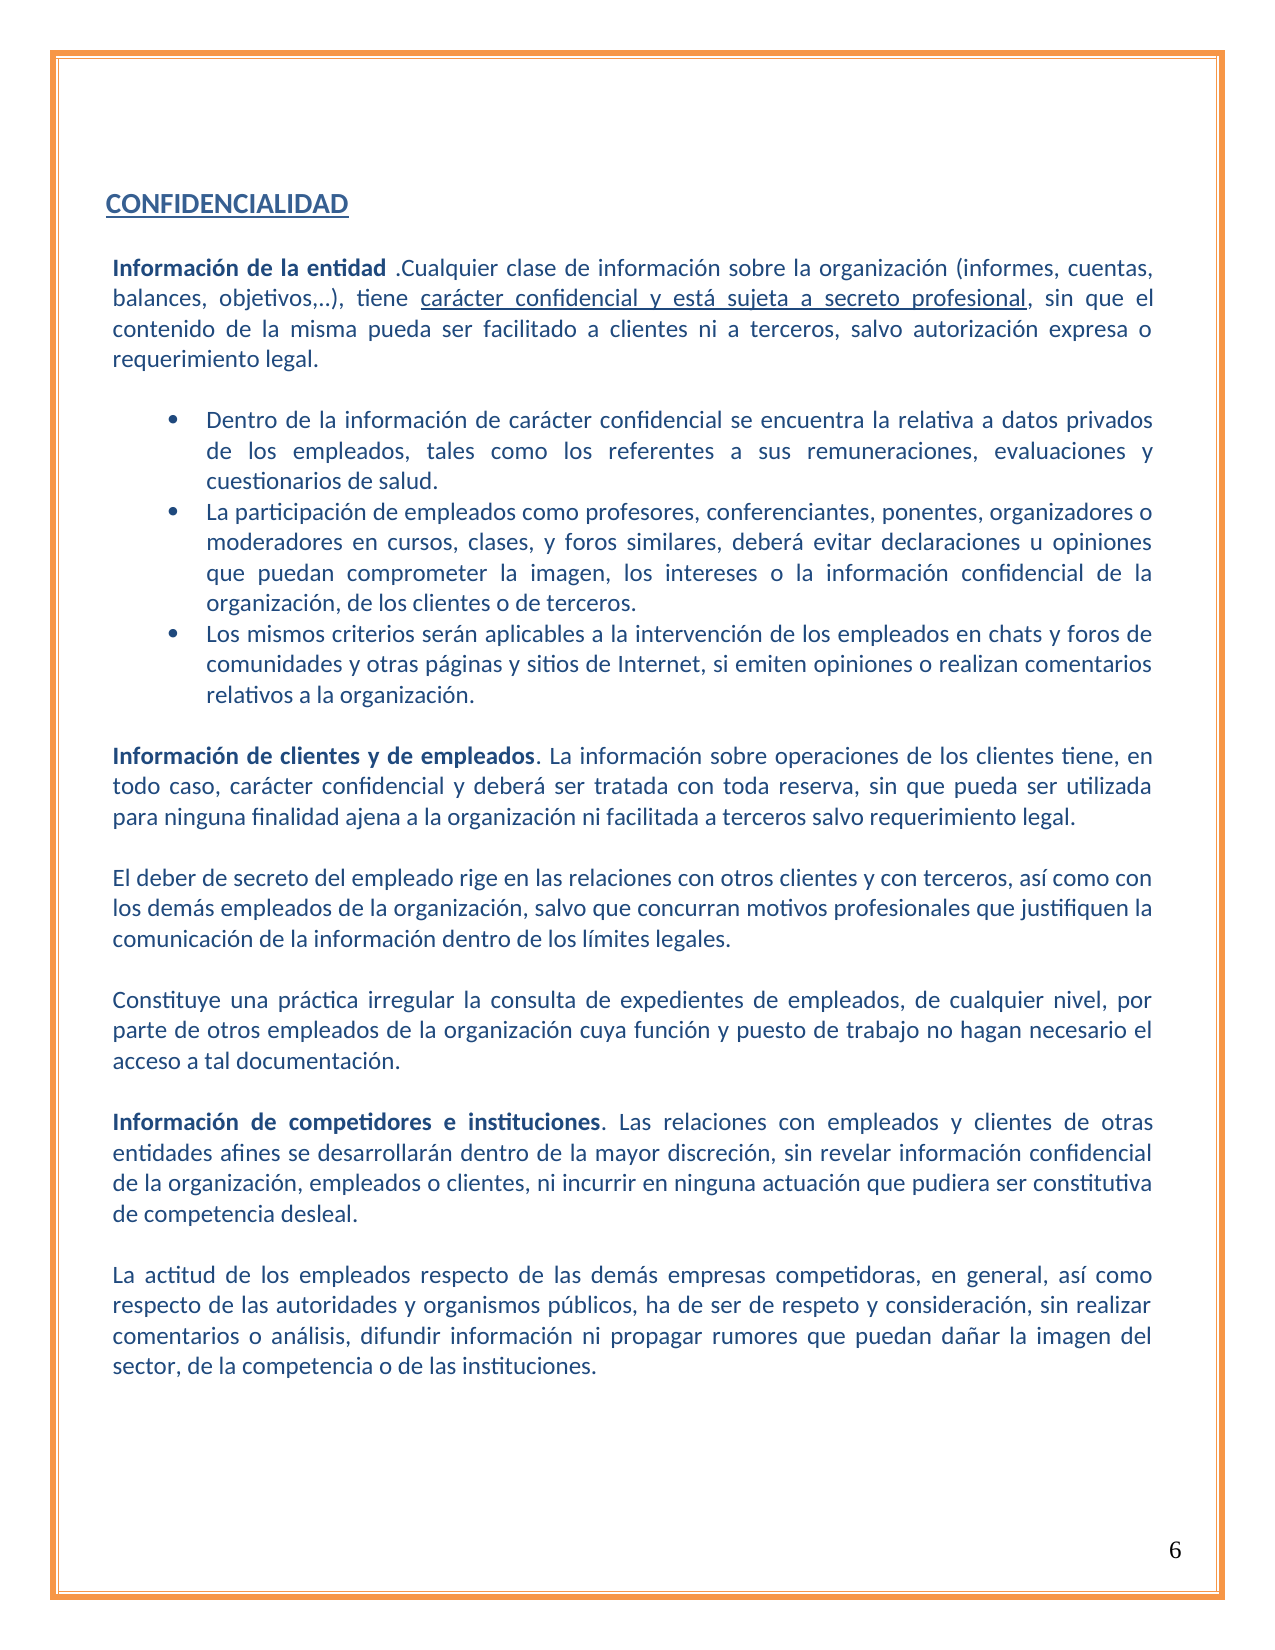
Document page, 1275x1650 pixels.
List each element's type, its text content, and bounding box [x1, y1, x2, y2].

list La participación de empleados como profesores, conferenciantes, ponentes, organizadores o moderadores en cursos, clases, y foros similares, deberá evitar declaraciones u opiniones que puedan comprometer la imagen, los intereses o la información confidencial de la organización, de los clientes o de terceros. [169, 496, 1154, 618]
text Información de clientes y de empleados. La información sobre operaciones de los clientes tiene, en todo caso, carácter confidencial y deberá ser tratada con toda reserva, sin que pueda ser utilizada para ninguna finalidad ajena a la organización ni facilitada a terceros salvo requerimiento legal. [112, 740, 1154, 832]
text Información de competidores e instituciones. Las relaciones con empleados y clientes de otras entidades afines se desarrollarán dentro de la mayor discreción, sin revelar información confidencial de la organización, empleados o clientes, ni incurrir en ninguna actuación que pudiera ser constitutiva de competencia desleal. [112, 1106, 1154, 1228]
text Información de la entidad .Cualquier clase de información sobre la organización (informes, cuentas, balances, objetivos,..), tiene carácter confidencial y está sujeta a secreto profesional, sin que el contenido de la misma pueda ser facilitado a clientes ni a terceros, salvo autorización expresa o requerimiento legal. [112, 252, 1154, 374]
text La actitud de los empleados respecto de las demás empresas competidoras, en general, así como respecto de las autoridades y organismos públicos, ha de ser de respeto y consideración, sin realizar comentarios o análisis, difundir información ni propagar rumores que puedan dañar la imagen del sector, de la competencia o de las instituciones. [112, 1259, 1154, 1381]
text Constituye una práctica irregular la consulta de expedientes de empleados, de cualquier nivel, por parte de otros empleados de la organización cuya función y puesto de trabajo no hagan necesario el acceso a tal documentación. [112, 984, 1154, 1076]
text El deber de secreto del empleado rige en las relaciones con otros clientes y con terceros, así como con los demás empleados de la organización, salvo que concurran motivos profesionales que justifiquen la comunicación de la información dentro de los límites legales. [112, 862, 1154, 954]
list Dentro de la información de carácter confidencial se encuentra la relativa a datos privados de los empleados, tales como los referentes a sus remuneraciones, evaluaciones y cuestionarios de salud. [169, 404, 1154, 496]
subtitle CONFIDENCIALIDAD [106, 186, 1181, 221]
list Los mismos criterios serán aplicables a la intervención de los empleados en chats y foros de comunidades y otras páginas y sitios de Internet, si emiten opiniones o realizan comentarios relativos a la organización. [169, 618, 1154, 709]
